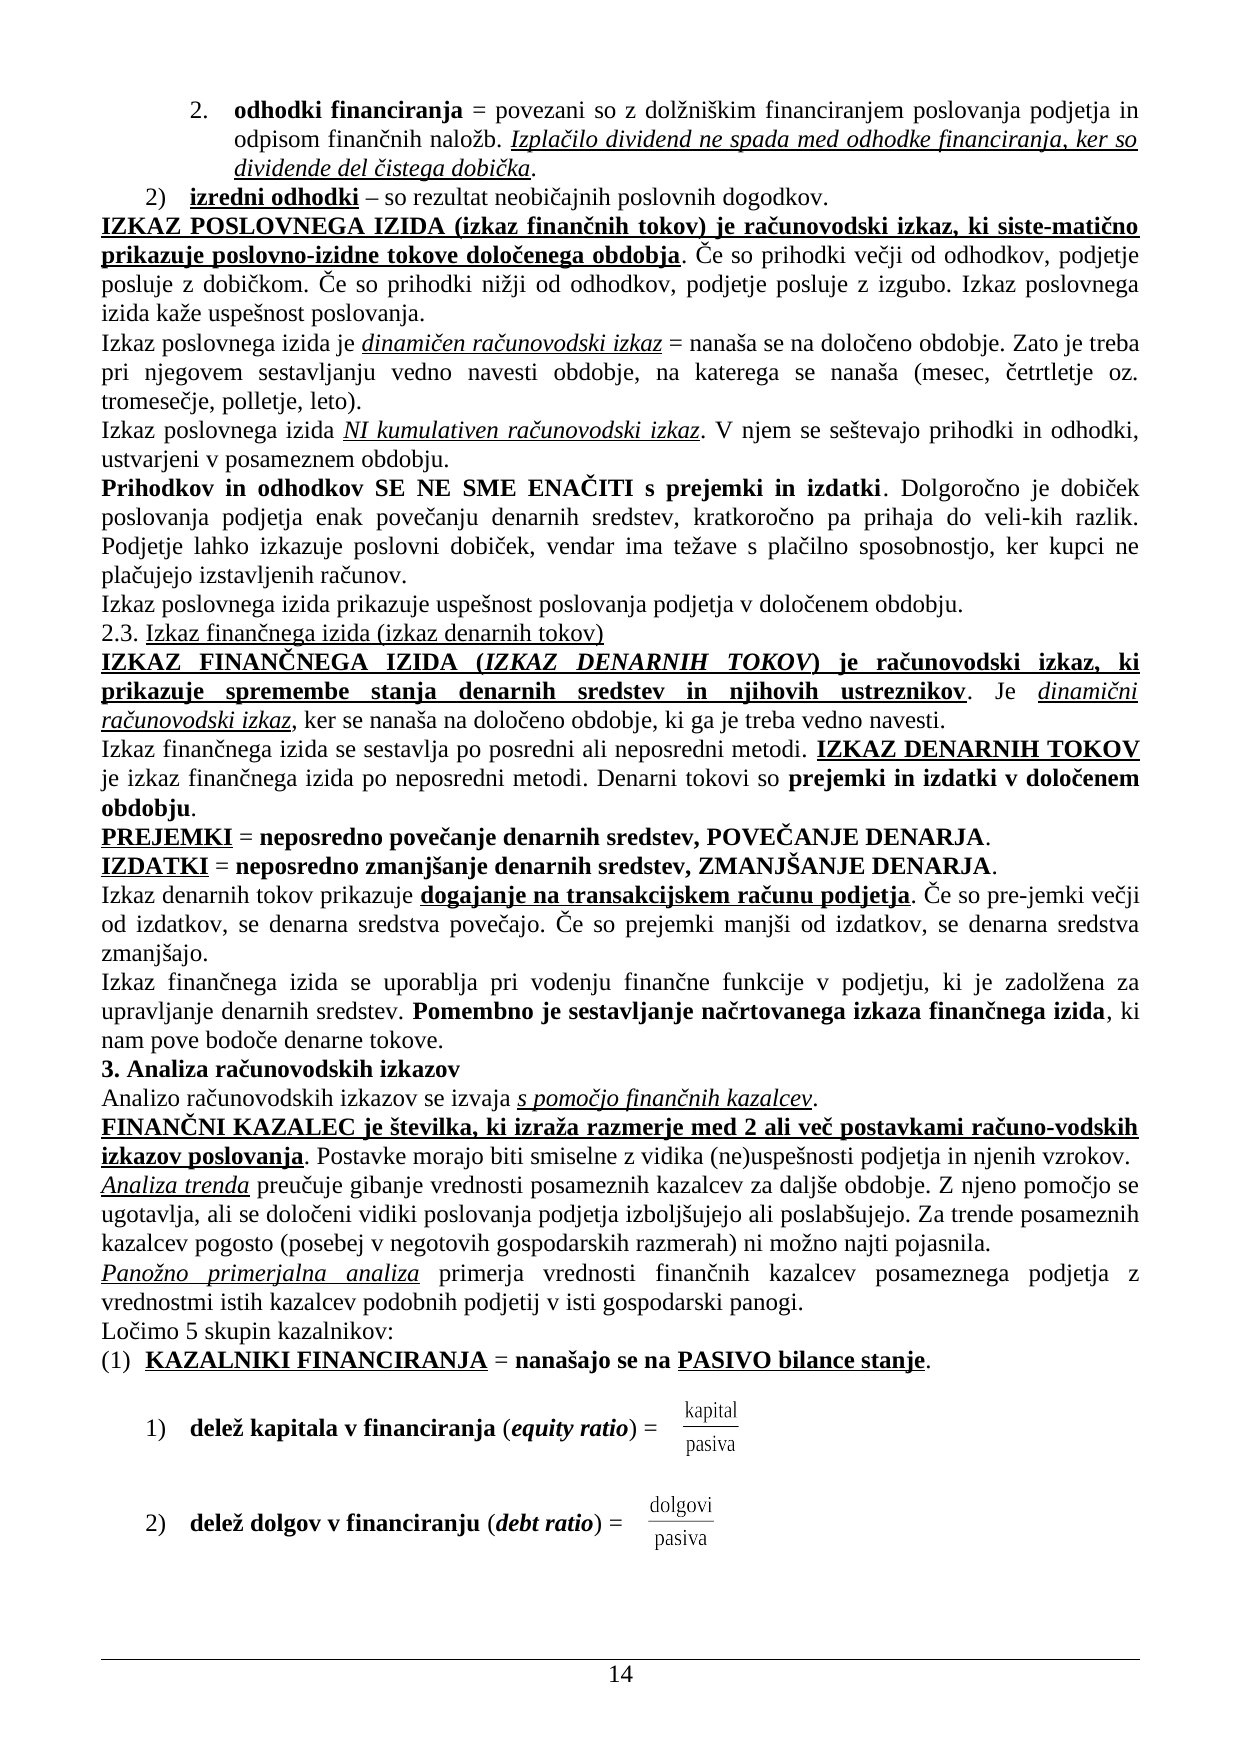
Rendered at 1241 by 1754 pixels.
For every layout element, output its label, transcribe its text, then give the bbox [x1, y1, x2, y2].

text FINANČNI KAZALEC je številka, ki izraža razmerje med 2 ali več postavkami računo-vodskih izkazov poslovanja. Postavke morajo biti smiselne z vidika (ne)uspešnosti podjetja in njenih vzrokov. [101, 1112, 1140, 1170]
text PREJEMKI = neposredno povečanje denarnih sredstev, POVEČANJE DENARJA. [101, 821, 1140, 851]
text Ločimo 5 skupin kazalnikov: [101, 1316, 1140, 1344]
text 3. Analiza računovodskih izkazov [101, 1054, 1140, 1083]
text Izkaz poslovnega izida je dinamičen računovodski izkaz = nanaša se na določeno obdobje. Zato je treba pri njegovem sestavljanju vedno navesti obdobje, na katerega se nanaša (mesec, četrtletje oz. tromesečje, polletje, leto). [101, 327, 1140, 414]
text Panožno primerjalna analiza primerja vrednosti finančnih kazalcev posameznega podjetja z vrednostmi istih kazalcev podobnih podjetij v isti gospodarski panogi. [101, 1257, 1140, 1316]
text IZKAZ FINANČNEGA IZIDA (IZKAZ DENARNIH TOKOV) je računovodski izkaz, ki [101, 647, 1140, 672]
text IZDATKI = neposredno zmanjšanje denarnih sredstev, ZMANJŠANJE DENARJA. [101, 851, 1140, 879]
text Analizo računovodskih izkazov se izvaja s pomočjo finančnih kazalcev. [101, 1083, 1140, 1112]
text 2.3. Izkaz finančnega izida (izkaz denarnih tokov) [101, 618, 1140, 647]
text Izkaz denarnih tokov prikazuje dogajanje na transakcijskem računu podjetja. Če so pre-jemki večji od izdatkov, se denarna sredstva povečajo. Če so prejemki manjši od izdatkov, se denarna sredstva zmanjšajo. [101, 879, 1140, 967]
list KAZALNIKI FINANCIRANJA = nanašajo se na PASIVO bilance stanje. [101, 1344, 1140, 1374]
text prikazuje poslovno-izidne tokove določenega obdobja. Če so prihodki večji od odhodkov, podjetje posluje z dobičkom. Če so prihodki nižji od odhodkov, podjetje posluje z izgubo. Izkaz poslovnega izida kaže uspešnost poslovanja. [101, 238, 1140, 327]
text IZKAZ POSLOVNEGA IZIDA (izkaz finančnih tokov) je računovodski izkaz, ki siste-matično [101, 211, 1140, 236]
text Analiza trenda preučuje gibanje vrednosti posameznih kazalcev za daljše obdobje. Z njeno pomočjo se ugotavlja, ali se določeni vidiki poslovanja podjetja izboljšujejo ali poslabšujejo. Za trende posameznih kazalcev pogosto (posebej v negotovih gospodarskih razmerah) ni možno najti pojasnila. [101, 1170, 1140, 1257]
text prikazuje spremembe stanja denarnih sredstev in njihovih ustreznikov. Je dinamični računovodski izkaz, ker se nanaša na določeno obdobje, ki ga je treba vedno navesti. [101, 673, 1140, 734]
list delež dolgov v financiranju (debt ratio) = [145, 1481, 1140, 1563]
text Prihodkov in odhodkov SE NE SME ENAČITI s prejemki in izdatki. Dolgoročno je dobiček poslovanja podjetja enak povečanju denarnih sredstev, kratkoročno pa prihaja do veli-kih razlik. Podjetje lahko izkazuje poslovni dobiček, vendar ima težave s plačilno sposobnostjo, ker kupci ne plačujejo izstavljenih računov. [101, 473, 1140, 589]
text Izkaz poslovnega izida NI kumulativen računovodski izkaz. V njem se seštevajo prihodki in odhodki, ustvarjeni v posameznem obdobju. [101, 414, 1140, 473]
list delež kapitala v financiranja (equity ratio) = [145, 1386, 1140, 1469]
text Izkaz finančnega izida se uporablja pri vodenju finančne funkcije v podjetju, ki je zadolžena za upravljanje denarnih sredstev. Pomembno je sestavljanje načrtovanega izkaza finančnega izida, ki nam pove bodoče denarne tokove. [101, 967, 1140, 1054]
list odhodki financiranja = povezani so z dolžniškim financiranjem poslovanja podjetja in odpisom finančnih naložb. Izplačilo dividend ne spada med odhodke financiranja, ker so dividende del čistega dobička. [189, 95, 1140, 182]
text Izkaz poslovnega izida prikazuje uspešnost poslovanja podjetja v določenem obdobju. [101, 589, 1140, 618]
text Izkaz finančnega izida se sestavlja po posredni ali neposredni metodi. IZKAZ DENARNIH TOKOV je izkaz finančnega izida po neposredni metodi. Denarni tokovi so prejemki in izdatki v določenem obdobju. [101, 734, 1140, 821]
list izredni odhodki – so rezultat neobičajnih poslovnih dogodkov. [145, 182, 1140, 211]
